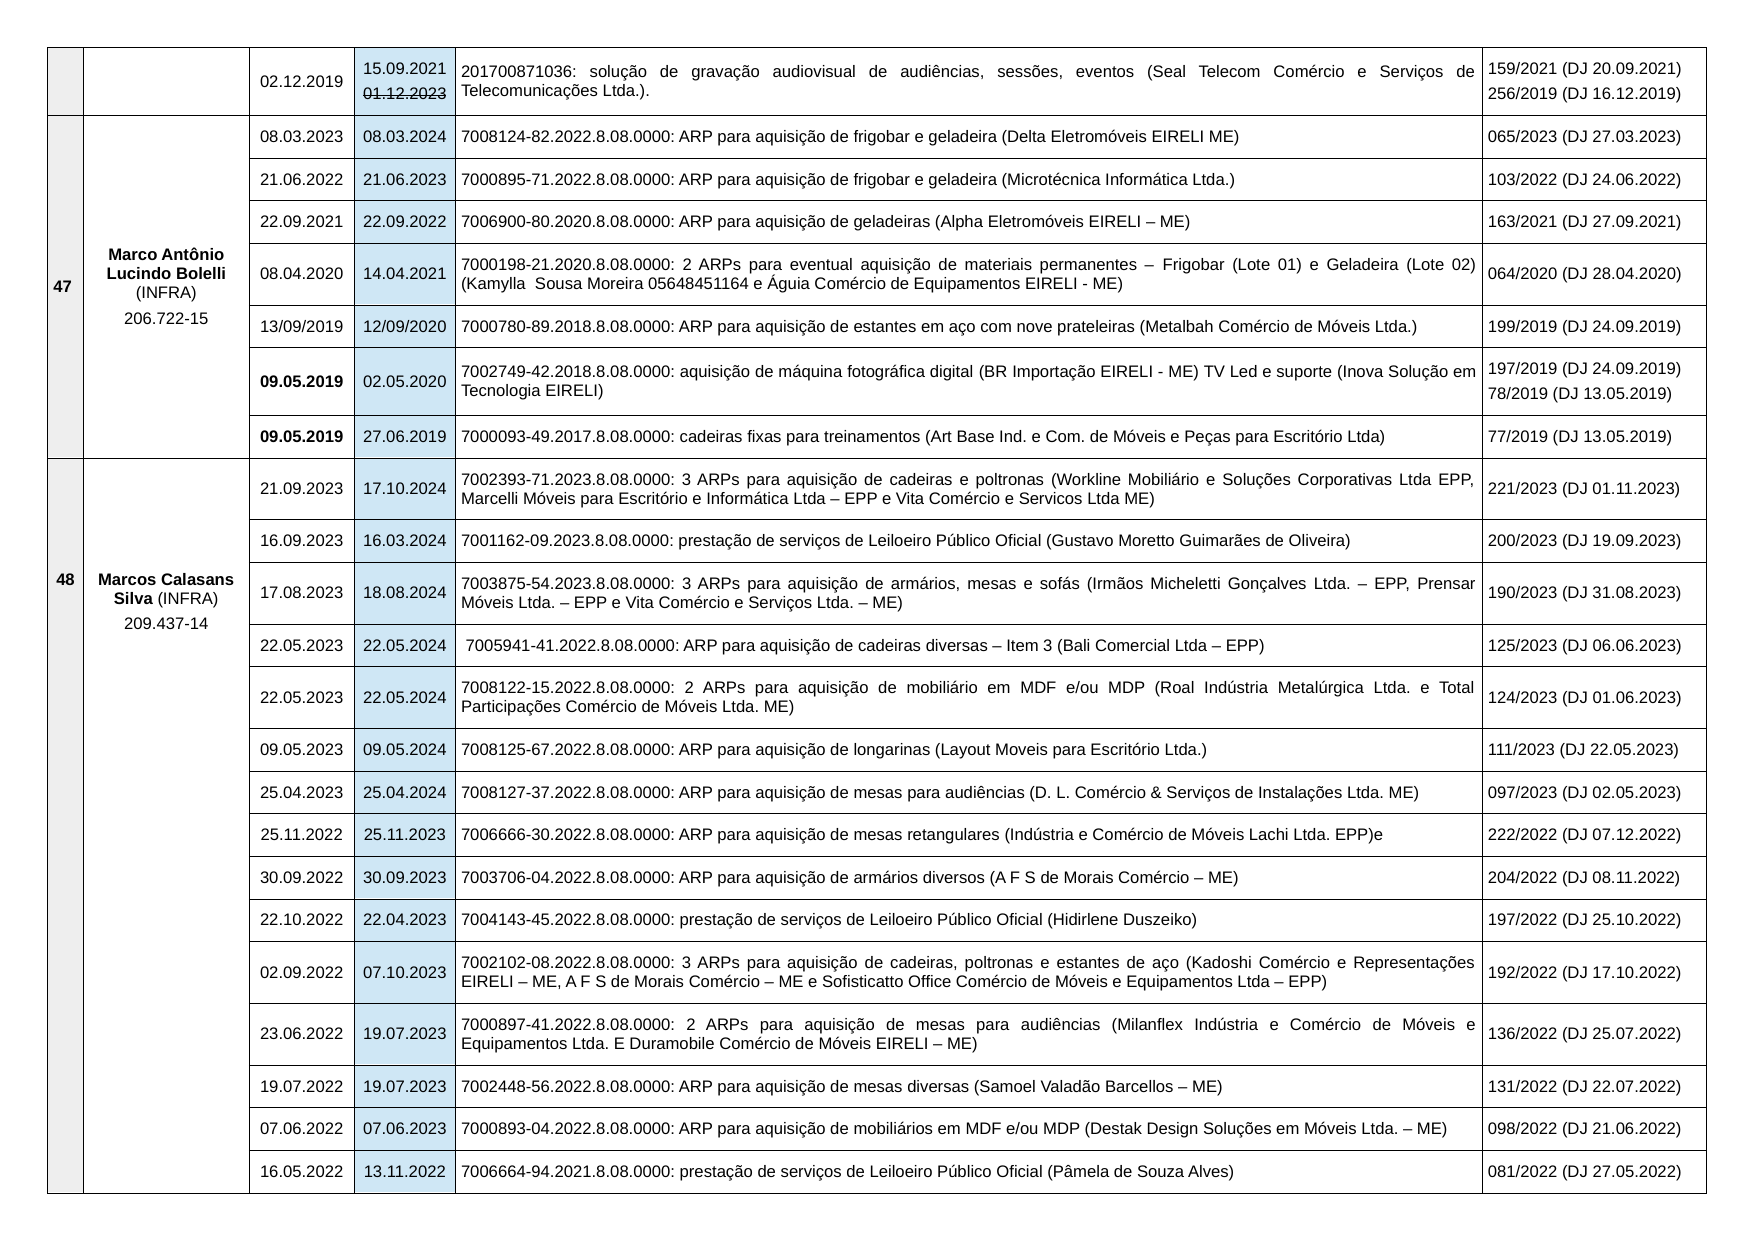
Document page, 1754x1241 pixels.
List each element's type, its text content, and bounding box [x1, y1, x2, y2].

table_cell 19.07.2023 [355, 1004, 455, 1064]
table_cell 7008122-15.2022.8.08.0000: 2 ARPs para aquisição de mobiliário em MDF e/ou MDP (Roal Indústria Metalúrgica Ltda. e Total Participações Comércio de Móveis Ltda. ME) [456, 667, 1482, 728]
table_cell [84, 48, 249, 115]
table_cell 221/2023 (DJ 01.11.2023) [1483, 459, 1706, 519]
table_cell 065/2023 (DJ 27.03.2023) [1483, 116, 1706, 158]
table_cell 199/2019 (DJ 24.09.2019) [1483, 306, 1706, 347]
table_cell 7002393-71.2023.8.08.0000: 3 ARPs para aquisição de cadeiras e poltronas (Workline Mobiliário e Soluções Corporativas Ltda EPP, Marcelli Móveis para Escritório e Informática Ltda – EPP e Vita Comércio e Servicos Ltda ME) [456, 459, 1482, 519]
table_cell 21.09.2023 [250, 459, 354, 519]
table_cell 21.06.2023 [355, 159, 455, 200]
table_cell 197/2019 (DJ 24.09.2019) 78/2019 (DJ 13.05.2019) [1483, 348, 1706, 415]
table_cell 7000895-71.2022.8.08.0000: ARP para aquisição de frigobar e geladeira (Microtécnica Informática Ltda.) [456, 159, 1482, 200]
table_cell 13/09/2019 [250, 306, 354, 347]
table_cell 7005941-41.2022.8.08.0000: ARP para aquisição de cadeiras diversas – Item 3 (Bali Comercial Ltda – EPP) [456, 625, 1482, 666]
table_cell 16.03.2024 [355, 520, 455, 562]
table_cell 7004143-45.2022.8.08.0000: prestação de serviços de Leiloeiro Público Oficial (Hidirlene Duszeiko) [456, 900, 1482, 941]
table_cell 111/2023 (DJ 22.05.2023) [1483, 729, 1706, 771]
table_cell 190/2023 (DJ 31.08.2023) [1483, 563, 1706, 624]
table_cell 7000893-04.2022.8.08.0000: ARP para aquisição de mobiliários em MDF e/ou MDP (Destak Design Soluções em Móveis Ltda. – ME) [456, 1108, 1482, 1150]
table_cell 22.05.2024 [355, 667, 455, 728]
table_cell 30.09.2023 [355, 857, 455, 898]
table_cell 16.05.2022 [250, 1151, 354, 1192]
table_cell 097/2023 (DJ 02.05.2023) [1483, 772, 1706, 813]
table_cell 09.05.2023 [250, 729, 354, 771]
table_cell 159/2021 (DJ 20.09.2021) 256/2019 (DJ 16.12.2019) [1483, 48, 1706, 115]
table_cell 17.08.2023 [250, 563, 354, 624]
table_cell 02.09.2022 [250, 942, 354, 1003]
table_cell 125/2023 (DJ 06.06.2023) [1483, 625, 1706, 666]
table_cell 30.09.2022 [250, 857, 354, 898]
table_cell 192/2022 (DJ 17.10.2022) [1483, 942, 1706, 1003]
table_cell 22.10.2022 [250, 900, 354, 941]
table_cell Marcos Calasans Silva (INFRA) 209.437-14 [84, 459, 249, 1192]
table_cell 07.06.2022 [250, 1108, 354, 1150]
table_cell 02.12.2019 [250, 48, 354, 115]
table_cell 7008127-37.2022.8.08.0000: ARP para aquisição de mesas para audiências (D. L. Comércio & Serviços de Instalações Ltda. ME) [456, 772, 1482, 813]
table_cell 124/2023 (DJ 01.06.2023) [1483, 667, 1706, 728]
table_cell 7000198-21.2020.8.08.0000: 2 ARPs para eventual aquisição de materiais permanentes – Frigobar (Lote 01) e Geladeira (Lote 02) (Kamylla Sousa Moreira 05648451164 e Águia Comércio de Equipamentos EIRELI - ME) [456, 244, 1482, 304]
table_cell 02.05.2020 [355, 348, 455, 415]
table_cell 22.05.2023 [250, 667, 354, 728]
table_cell 22.05.2024 [355, 625, 455, 666]
table_cell 21.06.2022 [250, 159, 354, 200]
table_cell 22.09.2021 [250, 201, 354, 243]
table_cell [48, 48, 83, 115]
table_cell 081/2022 (DJ 27.05.2022) [1483, 1151, 1706, 1192]
table_cell 08.03.2024 [355, 116, 455, 158]
table_cell 15.09.2021 01.12.2023 [355, 48, 455, 115]
table_cell 14.04.2021 [355, 244, 455, 304]
table_cell 163/2021 (DJ 27.09.2021) [1483, 201, 1706, 243]
table_cell 103/2022 (DJ 24.06.2022) [1483, 159, 1706, 200]
table_cell 07.06.2023 [355, 1108, 455, 1150]
table_cell 098/2022 (DJ 21.06.2022) [1483, 1108, 1706, 1150]
table_cell 136/2022 (DJ 25.07.2022) [1483, 1004, 1706, 1064]
table_cell 27.06.2019 [355, 416, 455, 457]
table_cell 77/2019 (DJ 13.05.2019) [1483, 416, 1706, 457]
table_cell 08.04.2020 [250, 244, 354, 304]
table_cell 25.11.2022 [250, 814, 354, 856]
table_cell 18.08.2024 [355, 563, 455, 624]
table_cell 12/09/2020 [355, 306, 455, 347]
table_cell 09.05.2024 [355, 729, 455, 771]
table_cell 7000780-89.2018.8.08.0000: ARP para aquisição de estantes em aço com nove prateleiras (Metalbah Comércio de Móveis Ltda.) [456, 306, 1482, 347]
table_cell 07.10.2023 [355, 942, 455, 1003]
table_cell 201700871036: solução de gravação audiovisual de audiências, sessões, eventos (Seal Telecom Comércio e Serviços de Telecomunicações Ltda.). [456, 48, 1482, 115]
table_cell 7006664-94.2021.8.08.0000: prestação de serviços de Leiloeiro Público Oficial (Pâmela de Souza Alves) [456, 1151, 1482, 1192]
table_cell 7008125-67.2022.8.08.0000: ARP para aquisição de longarinas (Layout Moveis para Escritório Ltda.) [456, 729, 1482, 771]
table_cell 22.04.2023 [355, 900, 455, 941]
table_cell 7002749-42.2018.8.08.0000: aquisição de máquina fotográfica digital (BR Importação EIRELI - ME) TV Led e suporte (Inova Solução em Tecnologia EIRELI) [456, 348, 1482, 415]
table_cell 09.05.2019 [250, 416, 354, 457]
table_cell 7008124-82.2022.8.08.0000: ARP para aquisição de frigobar e geladeira (Delta Eletromóveis EIRELI ME) [456, 116, 1482, 158]
table_cell 197/2022 (DJ 25.10.2022) [1483, 900, 1706, 941]
table_cell Marco Antônio Lucindo Bolelli (INFRA) 206.722-15 [84, 116, 249, 457]
table_cell 23.06.2022 [250, 1004, 354, 1064]
table_cell 131/2022 (DJ 22.07.2022) [1483, 1066, 1706, 1107]
table_cell 13.11.2022 [355, 1151, 455, 1192]
table_cell 200/2023 (DJ 19.09.2023) [1483, 520, 1706, 562]
table_cell 25.04.2023 [250, 772, 354, 813]
table_cell 204/2022 (DJ 08.11.2022) [1483, 857, 1706, 898]
table_cell 7000897-41.2022.8.08.0000: 2 ARPs para aquisição de mesas para audiências (Milanflex Indústria e Comércio de Móveis e Equipamentos Ltda. E Duramobile Comércio de Móveis EIRELI – ME) [456, 1004, 1482, 1064]
table_cell 7002448-56.2022.8.08.0000: ARP para aquisição de mesas diversas (Samoel Valadão Barcellos – ME) [456, 1066, 1482, 1107]
table_cell 7003706-04.2022.8.08.0000: ARP para aquisição de armários diversos (A F S de Morais Comércio – ME) [456, 857, 1482, 898]
table_cell 22.09.2022 [355, 201, 455, 243]
table_cell 7006900-80.2020.8.08.0000: ARP para aquisição de geladeiras (Alpha Eletromóveis EIRELI – ME) [456, 201, 1482, 243]
table_cell 22.05.2023 [250, 625, 354, 666]
table_cell 25.04.2024 [355, 772, 455, 813]
table_cell 222/2022 (DJ 07.12.2022) [1483, 814, 1706, 856]
table_cell 09.05.2019 [250, 348, 354, 415]
table_cell 064/2020 (DJ 28.04.2020) [1483, 244, 1706, 304]
table_cell 19.07.2023 [355, 1066, 455, 1107]
table_cell 16.09.2023 [250, 520, 354, 562]
table_cell 7001162-09.2023.8.08.0000: prestação de serviços de Leiloeiro Público Oficial (Gustavo Moretto Guimarães de Oliveira) [456, 520, 1482, 562]
table_cell 25.11.2023 [355, 814, 455, 856]
table_cell 17.10.2024 [355, 459, 455, 519]
table_cell 7000093-49.2017.8.08.0000: cadeiras fixas para treinamentos (Art Base Ind. e Com. de Móveis e Peças para Escritório Ltda) [456, 416, 1482, 457]
table_cell 48 [48, 459, 83, 1192]
table_cell 47 [48, 116, 83, 457]
table_cell 7006666-30.2022.8.08.0000: ARP para aquisição de mesas retangulares (Indústria e Comércio de Móveis Lachi Ltda. EPP)e [456, 814, 1482, 856]
table_cell 19.07.2022 [250, 1066, 354, 1107]
table_cell 7002102-08.2022.8.08.0000: 3 ARPs para aquisição de cadeiras, poltronas e estantes de aço (Kadoshi Comércio e Representações EIRELI – ME, A F S de Morais Comércio – ME e Sofisticatto Office Comércio de Móveis e Equipamentos Ltda – EPP) [456, 942, 1482, 1003]
table_cell 7003875-54.2023.8.08.0000: 3 ARPs para aquisição de armários, mesas e sofás (Irmãos Micheletti Gonçalves Ltda. – EPP, Prensar Móveis Ltda. – EPP e Vita Comércio e Serviços Ltda. – ME) [456, 563, 1482, 624]
table_cell 08.03.2023 [250, 116, 354, 158]
